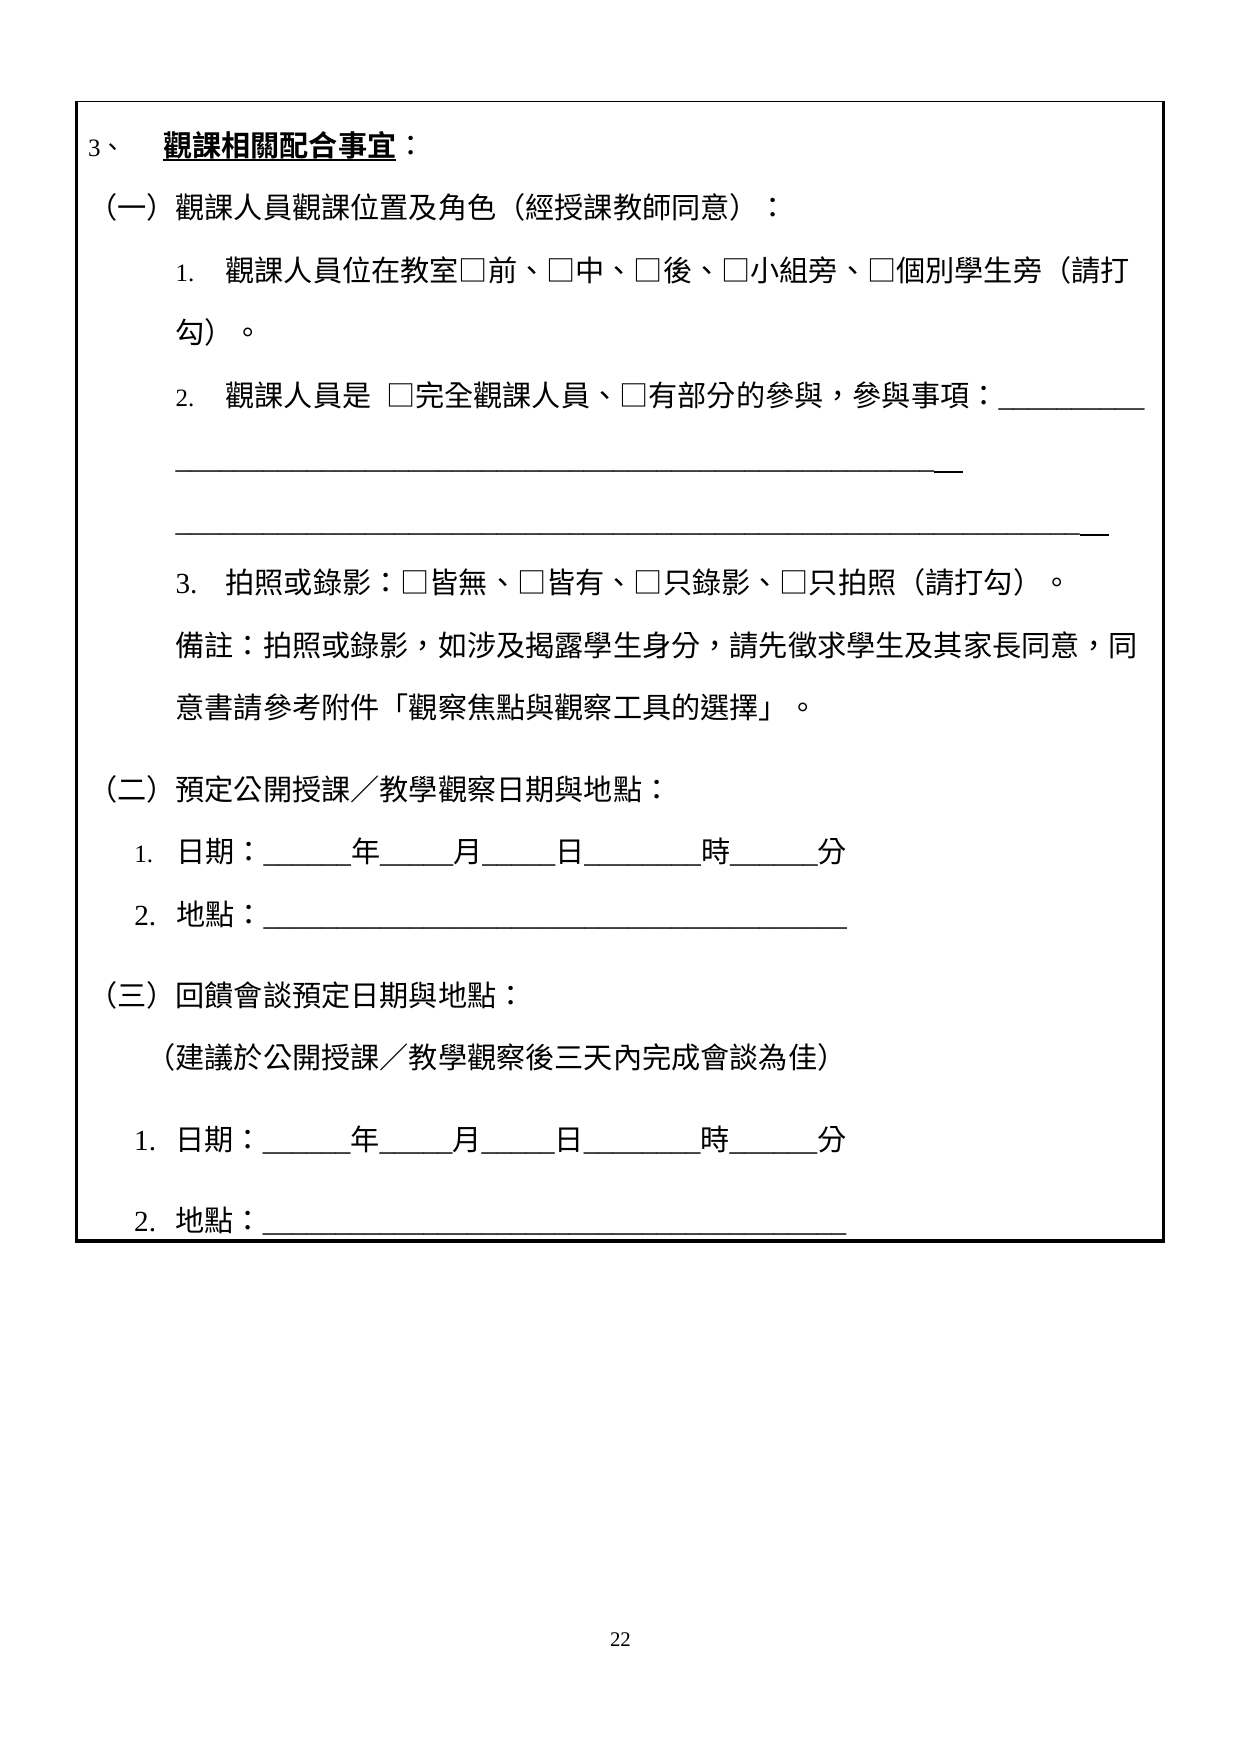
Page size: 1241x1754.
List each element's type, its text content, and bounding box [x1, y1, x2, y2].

table_cell 觀課相關配合事宜： （一）觀課人員觀課位置及角色（經授課教師同意）： 觀課人員位在教室□前、□中、□後、□小組旁、□個別學生旁（請打勾）。 觀課人員是 □完全觀課人員、□有部分的參與，參與事項：______________________________________________________________ ______________________________________________________________ 拍照或錄影：□皆無、□皆有、□只錄影、□只拍照（請打勾）。 備註：拍照或錄影，如涉及揭露學生身分，請先徵求學生及其家長同意，同意書請參考附件「觀察焦點與觀察工具的選擇」。 （二）預定公開授課∕教學觀察日期與地點： 日期：______年_____月_____日________時______分 地點：________________________________________ （三）回饋會談預定日期與地點： （建議於公開授課∕教學觀察後三天內完成會談為佳） 日期：______年_____月_____日________時______分 地點：________________________________________ [78, 102, 1162, 1239]
